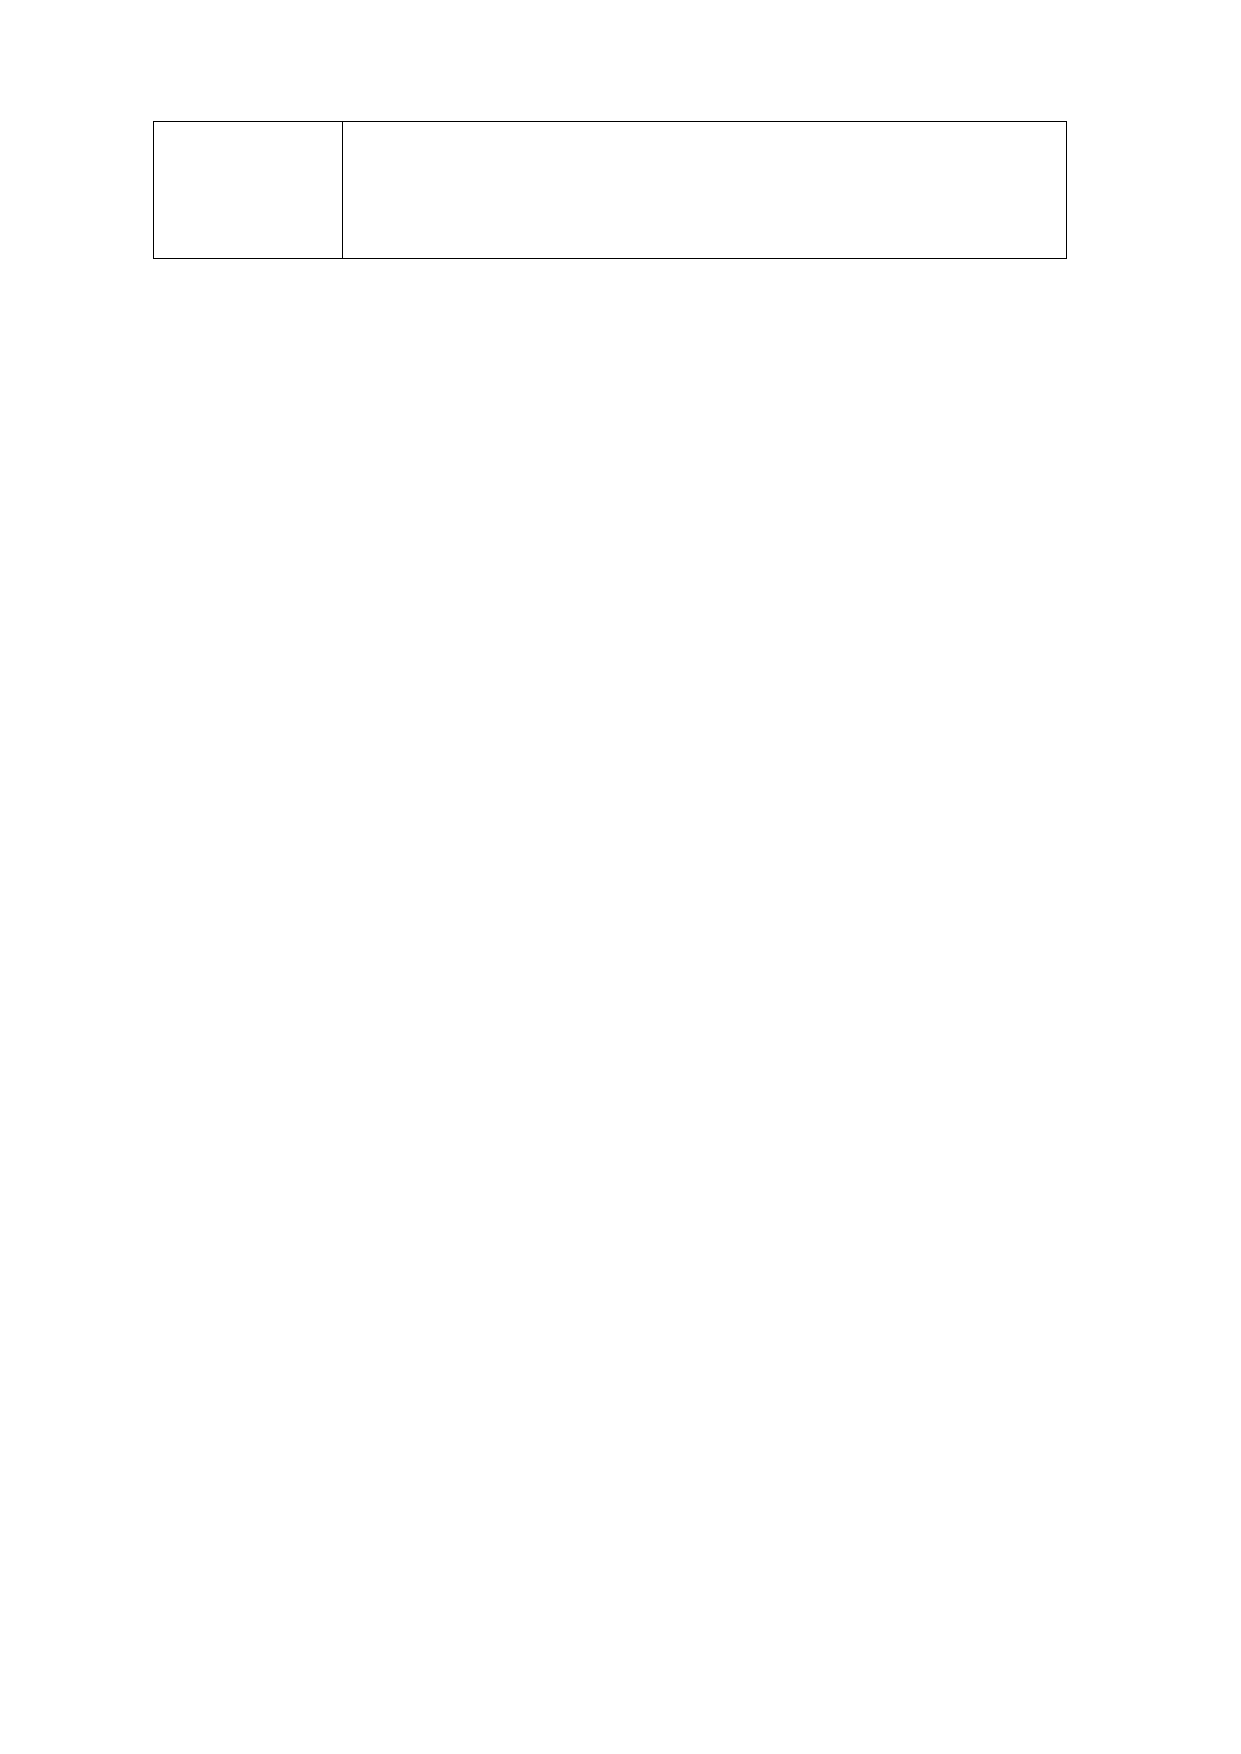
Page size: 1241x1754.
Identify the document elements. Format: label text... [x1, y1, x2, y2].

table_cell 陳情(檢舉)事項（包含人、事、時、地、物） [154, 122, 342, 258]
table_cell [343, 122, 1066, 258]
